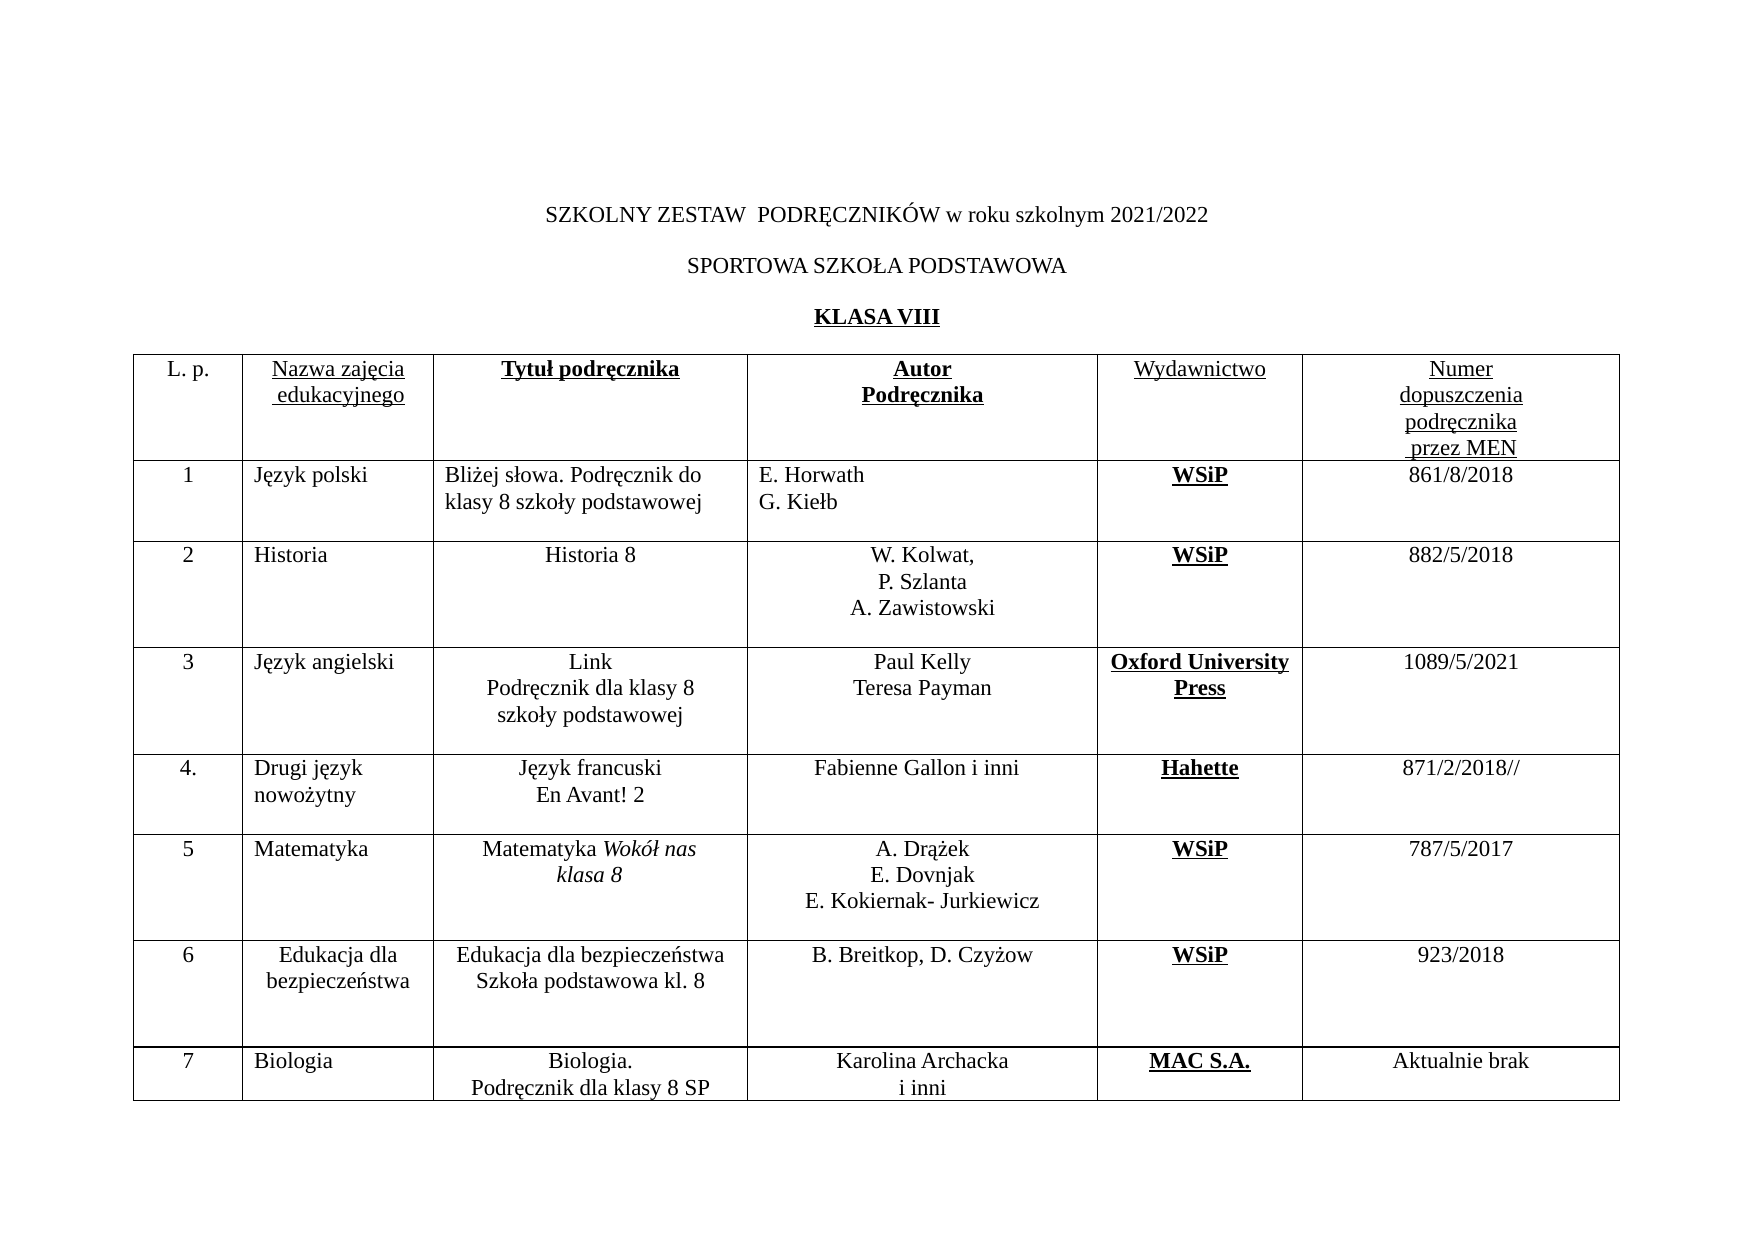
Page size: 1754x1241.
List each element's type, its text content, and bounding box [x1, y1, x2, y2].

table_cell Matematyka [243, 835, 433, 940]
table_cell E. Horwath G. Kiełb [748, 461, 1097, 541]
table_cell W. Kolwat, P. Szlanta A. Zawistowski [748, 542, 1097, 647]
table_cell Biologia. Podręcznik dla klasy 8 SP [434, 1048, 747, 1100]
table_header Wydawnictwo [1098, 355, 1302, 460]
table_cell 3 [134, 648, 242, 753]
table_cell Język angielski [243, 648, 433, 753]
table_cell MAC S.A. [1098, 1048, 1302, 1100]
table_cell Fabienne Gallon i inni [748, 755, 1097, 833]
table_cell A. Drążek E. Dovnjak E. Kokiernak- Jurkiewicz [748, 835, 1097, 940]
table_cell 2 [134, 542, 242, 647]
table_cell 6 [134, 941, 242, 1046]
table_cell 871/2/2018// [1303, 755, 1619, 833]
table_cell Oxford University Press [1098, 648, 1302, 753]
table_cell Aktualnie brak [1303, 1048, 1619, 1100]
table_cell Biologia [243, 1048, 433, 1100]
text SZKOLNY ZESTAW PODRĘCZNIKÓW w roku szkolnym 2021/2022 [148, 201, 1606, 227]
table_cell WSiP [1098, 835, 1302, 940]
text KLASA VIII [148, 303, 1606, 329]
table_header L. p. [134, 355, 242, 460]
table_cell 1 [134, 461, 242, 541]
table_cell 882/5/2018 [1303, 542, 1619, 647]
table_cell WSiP [1098, 941, 1302, 1046]
text SPORTOWA SZKOŁA PODSTAWOWA [148, 252, 1606, 278]
table_cell 861/8/2018 [1303, 461, 1619, 541]
table_cell 5 [134, 835, 242, 940]
table_header Autor Podręcznika [748, 355, 1097, 460]
table_cell WSiP [1098, 461, 1302, 541]
table_cell Link Podręcznik dla klasy 8 szkoły podstawowej [434, 648, 747, 753]
table_cell Historia 8 [434, 542, 747, 647]
table_cell 923/2018 [1303, 941, 1619, 1046]
table_cell Bliżej słowa. Podręcznik do klasy 8 szkoły podstawowej [434, 461, 747, 541]
table_cell Drugi język nowożytny [243, 755, 433, 833]
table_cell 4. [134, 755, 242, 833]
table_cell Karolina Archacka i inni [748, 1048, 1097, 1100]
table_cell Edukacja dla bezpieczeństwa [243, 941, 433, 1046]
table_cell Język francuski En Avant! 2 [434, 755, 747, 833]
table_cell 7 [134, 1048, 242, 1100]
table_header Tytuł podręcznika [434, 355, 747, 460]
table_cell WSiP [1098, 542, 1302, 647]
table_cell Hahette [1098, 755, 1302, 833]
table_header Nazwa zajęcia edukacyjnego [243, 355, 433, 460]
table_cell Język polski [243, 461, 433, 541]
table_cell 787/5/2017 [1303, 835, 1619, 940]
table_cell Historia [243, 542, 433, 647]
table_header Numer dopuszczenia podręcznika przez MEN [1303, 355, 1619, 460]
table_cell 1089/5/2021 [1303, 648, 1619, 753]
table_cell Paul Kelly Teresa Payman [748, 648, 1097, 753]
table_cell Matematyka Wokół nas klasa 8 [434, 835, 747, 940]
table_cell Edukacja dla bezpieczeństwa Szkoła podstawowa kl. 8 [434, 941, 747, 1046]
table_cell B. Breitkop, D. Czyżow [748, 941, 1097, 1046]
